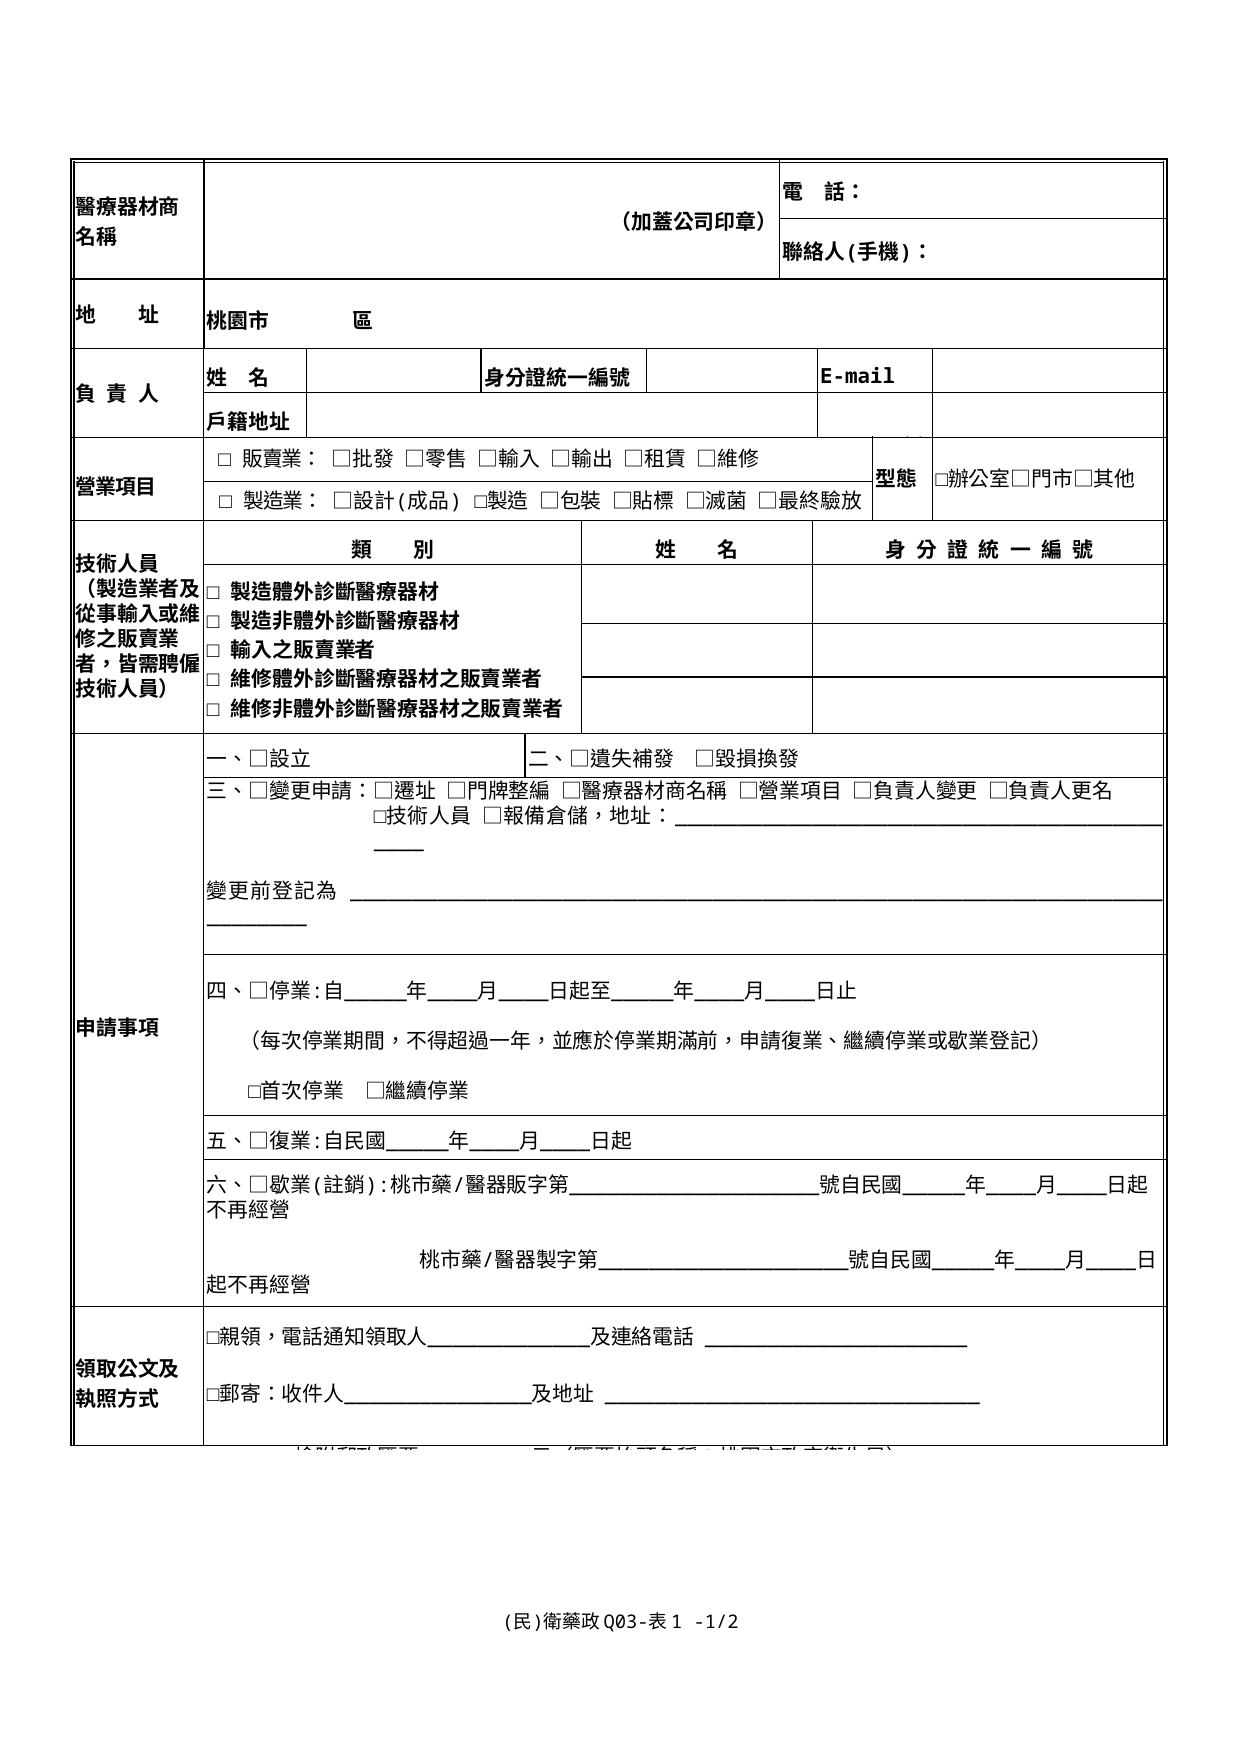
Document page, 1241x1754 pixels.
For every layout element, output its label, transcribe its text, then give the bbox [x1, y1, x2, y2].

table_cell 電 話 [818, 393, 932, 436]
table_cell 聯絡人(手機)： [780, 219, 1163, 278]
table_cell 五、□復業:自民國_____年____月____日起 [204, 1116, 1163, 1159]
table_cell [582, 565, 812, 623]
table_header 電 話： [780, 163, 1163, 218]
table_cell 六、□歇業(註銷):桃市藥/醫器販字第____________________號自民國_____年____月____日起不再經營 桃市藥/醫器製字第____________________號自民國_____年____月____日起不再經營 ※醫療器材許可證：□無許可證 □已完成移轉或委託製造 □繳回 張許可證，檢附同意繳銷切結書 □已於____年____月____日註銷許可證 [204, 1160, 1163, 1306]
table_cell 身 分 證 統 一 編 號 [813, 521, 1163, 564]
table_cell 姓 名 [582, 521, 812, 564]
table_cell 領取公文及 執照方式 [75, 1307, 203, 1445]
table_cell [307, 349, 480, 392]
table_cell [933, 349, 1163, 392]
table_cell 地 址 [75, 280, 203, 347]
table_cell □ 製造體外診斷醫療器材 □ 製造非體外診斷醫療器材 □ 輸入之販賣業者 □ 維修體外診斷醫療器材之販賣業者 □ 維修非體外診斷醫療器材之販賣業者 [204, 565, 581, 733]
table_cell [582, 678, 812, 733]
table_cell 負 責 人 [75, 349, 203, 436]
table_header 醫療器材商 名稱 [75, 163, 203, 278]
table_cell [813, 678, 1163, 733]
table_cell 戶籍地址 [204, 393, 306, 436]
table_header （加蓋公司印章） [205, 163, 779, 278]
table_cell 三、□變更申請：□遷址 □門牌整編 □醫療器材商名稱 □營業項目 □負責人變更 □負責人更名 □技術人員 □報備倉儲，地址：_______________________­­­­­­____________________ 變更前登記為 _________________________________________________________________________ 變更後登記為 ­­­­­­­­­­­­­­­­­­­­­__________________________________________________________________________ [204, 778, 1163, 954]
table_cell [307, 393, 817, 436]
table_cell 姓 名 [204, 349, 306, 392]
table_cell 桃園市 區 [205, 280, 1163, 347]
table_cell □辦公室□門市□其他 [933, 438, 1163, 520]
table_cell □ 製造業： □設計(成品) □製造 □包裝 □貼標 □滅菌 □最終驗放 [204, 482, 872, 520]
table_cell [582, 624, 812, 676]
table_cell □ 販賣業： □批發 □零售 □輸入 □輸出 □租賃 □維修 [204, 438, 872, 481]
table_cell 型態 [873, 438, 932, 520]
table_cell [933, 393, 1163, 436]
table_cell [647, 349, 817, 392]
table_cell 技術人員 （製造業者及從事輸入或維修之販賣業者，皆需聘僱技術人員） [75, 521, 203, 733]
table_cell 類 別 [204, 521, 581, 564]
table_cell 四、□停業:自_____年____月____日起至_____年____月____日止 （每次停業期間，不得超過一年，並應於停業期滿前，申請復業、繼續停業或歇業登記） □首次停業 □繼續停業 停業理由(必填)：______________________________________醫療器材商許可執照_____張暫存本局 醫療器材許可證_____張暫存本局 [204, 955, 1163, 1115]
table_cell [813, 565, 1163, 623]
table_cell 申請事項 [75, 734, 203, 1306]
table_cell 二、□遺失補發 □毀損換發 [526, 734, 1163, 777]
table_cell 營業項目 [75, 438, 203, 520]
table_cell E-mail [818, 349, 932, 392]
table_cell □親領，電話通知領取人_____________及連絡電話 _____________________ □郵寄：收件人_______________及地址 ______________________________ □檢附郵政匯票_________元（匯票抬頭名稱：桃園市政府衛生局） ※ 辦理停/歇業者無須檢附郵政匯票 [204, 1307, 1163, 1445]
table_cell 一、□設立 [204, 734, 524, 777]
table_cell 身分證統一編號 [482, 349, 646, 392]
table_cell [813, 624, 1163, 676]
